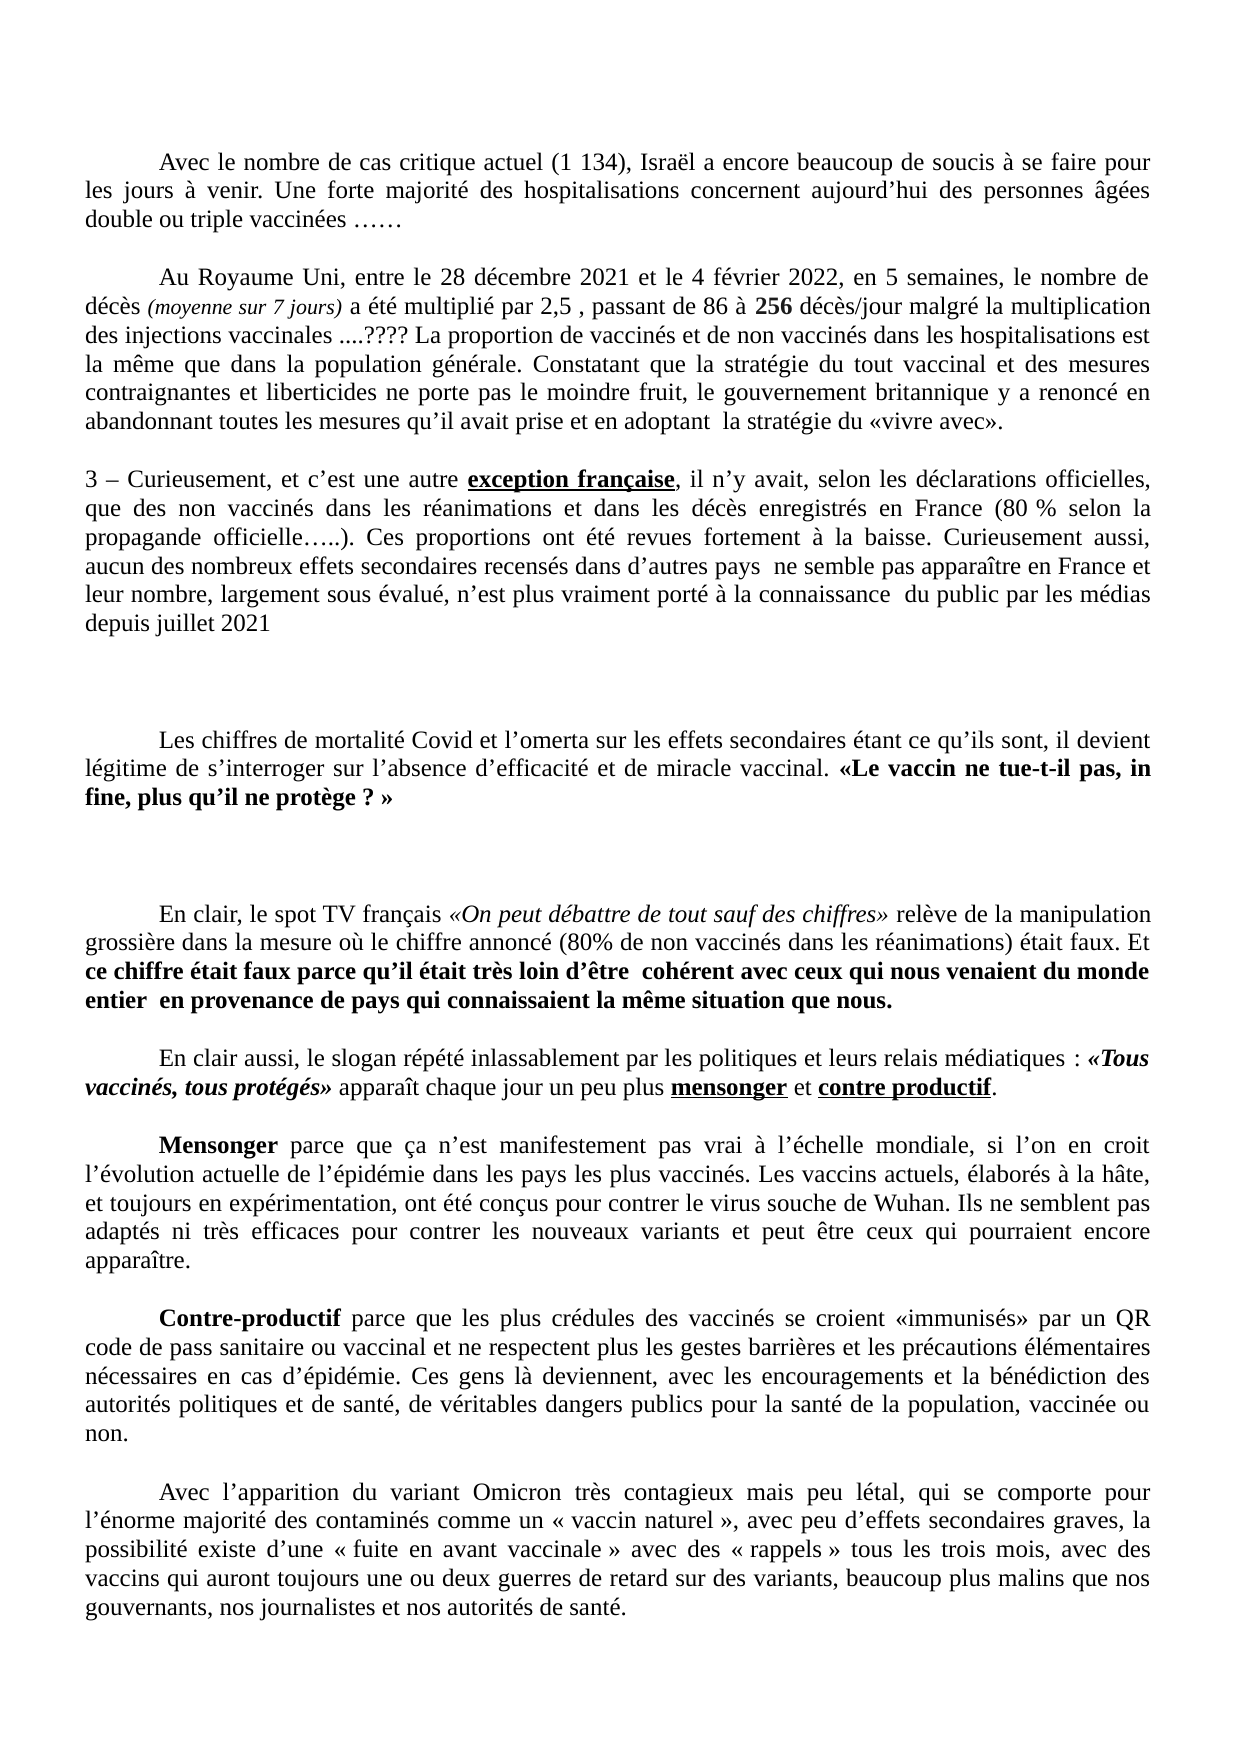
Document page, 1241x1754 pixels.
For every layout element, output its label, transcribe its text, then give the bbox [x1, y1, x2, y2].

text Les chiffres de mortalité Covid et l’omerta sur les effets secondaires étant ce qu’ils sont, il devient légitime de s’interroger sur l’absence d’efficacité et de miracle vaccinal. «Le vaccin ne tue-t-il pas, in fine, plus qu’il ne protège ? » [85, 725, 1151, 811]
text 3 – Curieusement, et c’est une autre exception française, il n’y avait, selon les déclarations officielles, que des non vaccinés dans les réanimations et dans les décès enregistrés en France (80 % selon la propagande officielle…..). Ces proportions ont été revues fortement à la baisse. Curieusement aussi, aucun des nombreux effets secondaires recensés dans d’autres pays ne semble pas apparaître en France et leur nombre, largement sous évalué, n’est plus vraiment porté à la connaissance du public par les médias depuis juillet 2021 [85, 464, 1151, 637]
text Avec le nombre de cas critique actuel (1 134), Israël a encore beaucoup de soucis à se faire pour les jours à venir. Une forte majorité des hospitalisations concernent aujourd’hui des personnes âgées double ou triple vaccinées …… [85, 147, 1151, 233]
text En clair aussi, le slogan répété inlassablement par les politiques et leurs relais médiatiques : «Tous vaccinés, tous protégés» apparaît chaque jour un peu plus mensonger et contre productif. [85, 1043, 1151, 1101]
text En clair, le spot TV français «On peut débattre de tout sauf des chiffres» relève de la manipulation grossière dans la mesure où le chiffre annoncé (80% de non vaccinés dans les réanimations) était faux. Et ce chiffre était faux parce qu’il était très loin d’être cohérent avec ceux qui nous venaient du monde entier en provenance de pays qui connaissaient la même situation que nous. [85, 899, 1151, 1014]
text Au Royaume Uni, entre le 28 décembre 2021 et le 4 février 2022, en 5 semaines, le nombre de décès (moyenne sur 7 jours) a été multiplié par 2,5 , passant de 86 à 256 décès/jour malgré la multiplication des injections vaccinales ....???? La proportion de vaccinés et de non vaccinés dans les hospitalisations est la même que dans la population générale. Constatant que la stratégie du tout vaccinal et des mesures contraignantes et liberticides ne porte pas le moindre fruit, le gouvernement britannique y a renoncé en abandonnant toutes les mesures qu’il avait prise et en adoptant la stratégie du «vivre avec». [85, 262, 1151, 435]
text Avec l’apparition du variant Omicron très contagieux mais peu létal, qui se comporte pour l’énorme majorité des contaminés comme un « vaccin naturel », avec peu d’effets secondaires graves, la possibilité existe d’une « fuite en avant vaccinale » avec des « rappels » tous les trois mois, avec des vaccins qui auront toujours une ou deux guerres de retard sur des variants, beaucoup plus malins que nos gouvernants, nos journalistes et nos autorités de santé. [85, 1477, 1151, 1620]
text Contre-productif parce que les plus crédules des vaccinés se croient «immunisés» par un QR code de pass sanitaire ou vaccinal et ne respectent plus les gestes barrières et les précautions élémentaires nécessaires en cas d’épidémie. Ces gens là deviennent, avec les encouragements et la bénédiction des autorités politiques et de santé, de véritables dangers publics pour la santé de la population, vaccinée ou non. [85, 1303, 1151, 1447]
text Mensonger parce que ça n’est manifestement pas vrai à l’échelle mondiale, si l’on en croit l’évolution actuelle de l’épidémie dans les pays les plus vaccinés. Les vaccins actuels, élaborés à la hâte, et toujours en expérimentation, ont été conçus pour contrer le virus souche de Wuhan. Ils ne semblent pas adaptés ni très efficaces pour contrer les nouveaux variants et peut être ceux qui pourraient encore apparaître. [85, 1130, 1151, 1274]
